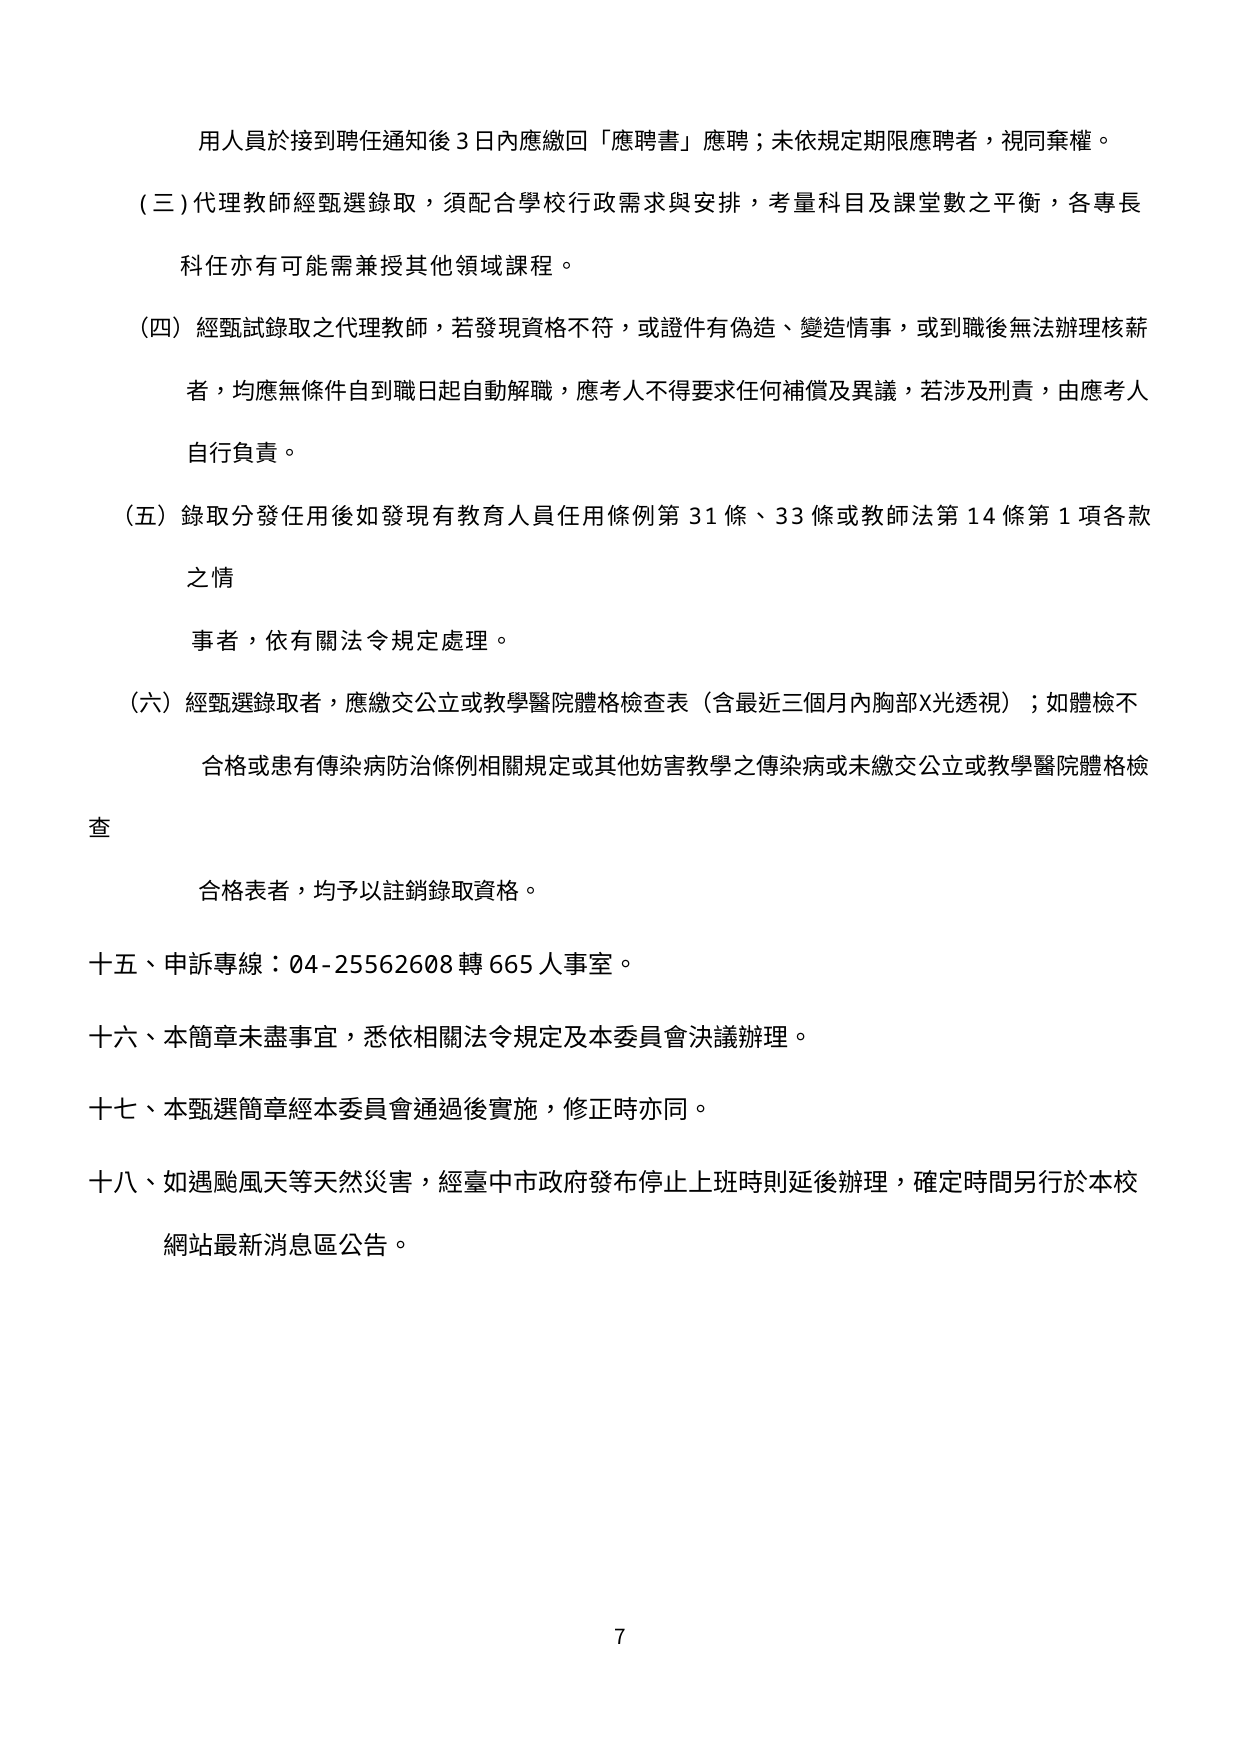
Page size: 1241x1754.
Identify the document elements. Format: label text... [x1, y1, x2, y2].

text (三)代理教師經甄選錄取，須配合學校行政需求與安排，考量科目及課堂數之平衡，各專長 [89, 160, 1152, 223]
text （六）經甄選錄取者，應繳交公立或教學醫院體格檢查表（含最近三個月內胸部X光透視）；如體檢不 [89, 660, 1152, 723]
text 合格表者，均予以註銷錄取資格。 [89, 848, 1152, 910]
text 科任亦有可能需兼授其他領域課程。 [180, 223, 1152, 285]
text 用人員於接到聘任通知後3日內應繳回「應聘書」應聘；未依規定期限應聘者，視同棄權。 [89, 98, 1152, 160]
text 合格或患有傳染病防治條例相關規定或其他妨害教學之傳染病或未繳交公立或教學醫院體格檢查 [89, 723, 1152, 848]
text 十八、如遇颱風天等天然災害，經臺中市政府發布停止上班時則延後辦理，確定時間另行於本校網站最新消息區公告。 [89, 1139, 1152, 1264]
text （四）經甄試錄取之代理教師，若發現資格不符，或證件有偽造、變造情事，或到職後無法辦理核薪者，均應無條件自到職日起自動解職，應考人不得要求任何補償及異議，若涉及刑責，由應考人自行負責。 [112, 285, 1152, 473]
text 事者，依有關法令規定處理。 [112, 598, 1152, 660]
text （五）錄取分發任用後如發現有教育人員任用條例第31條、33條或教師法第14條第1項各款之情 [112, 473, 1152, 598]
text 十六、本簡章未盡事宜，悉依相關法令規定及本委員會決議辦理。 [89, 993, 1152, 1056]
text 十五、申訴專線：04-25562608轉665人事室。 [89, 921, 1152, 983]
text 十七、本甄選簡章經本委員會通過後實施，修正時亦同。 [89, 1066, 1152, 1129]
